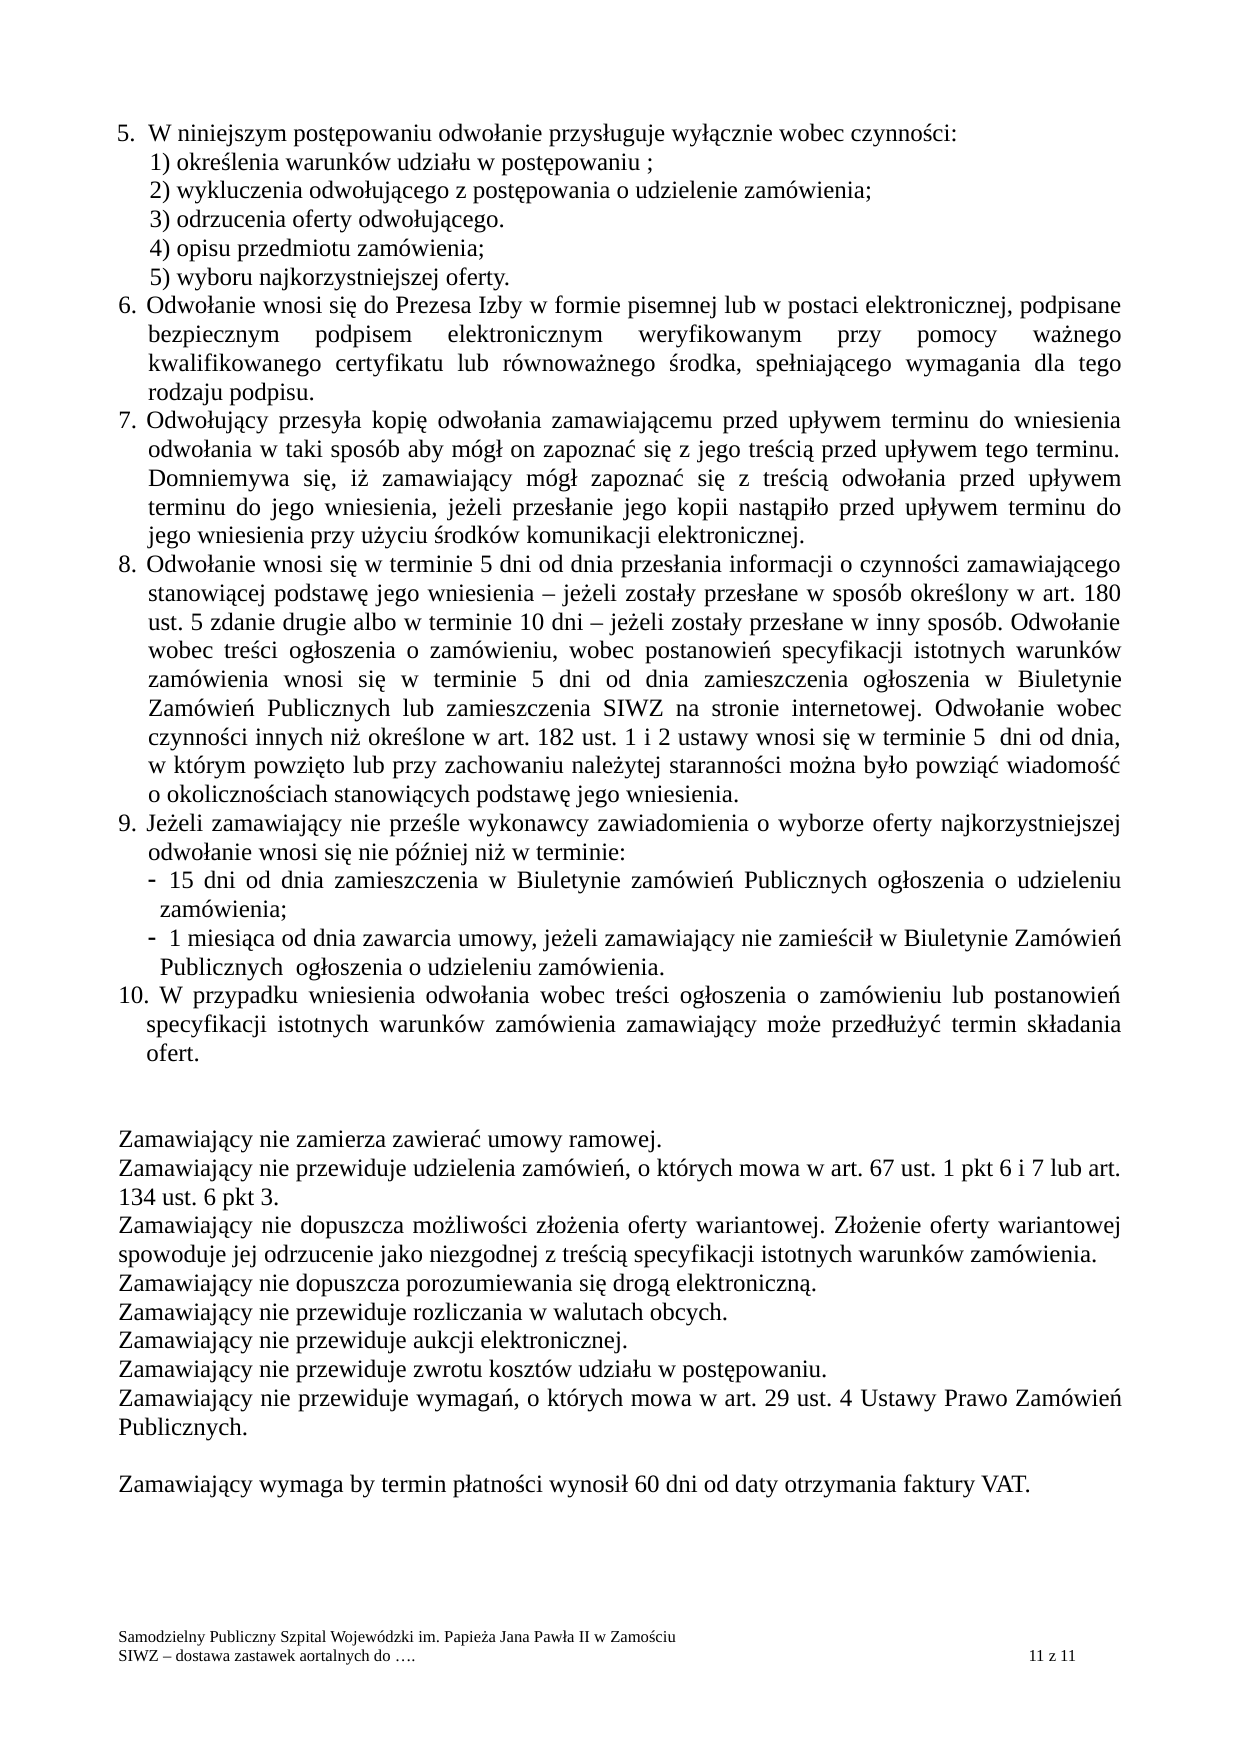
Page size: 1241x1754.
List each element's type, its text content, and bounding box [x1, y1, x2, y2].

text 5) wyboru najkorzystniejszej oferty. [118, 262, 1122, 291]
text 10. W przypadku wniesienia odwołania wobec treści ogłoszenia o zamówieniu lub postanowień specyfikacji istotnych warunków zamówienia zamawiający może przedłużyć termin składania ofert. [118, 981, 1122, 1067]
text 4) opisu przedmiotu zamówienia; [118, 233, 1122, 262]
list 15 dni od dnia zamieszczenia w Biuletynie zamówień Publicznych ogłoszenia o udzieleniu zamówienia; [148, 866, 1122, 923]
list 1 miesiąca od dnia zawarcia umowy, jeżeli zamawiający nie zamieścił w Biuletynie Zamówień Publicznych ogłoszenia o udzieleniu zamówienia. [148, 923, 1122, 981]
list Odwołanie wnosi się do Prezesa Izby w formie pisemnej lub w postaci elektronicznej, podpisane bezpiecznym podpisem elektronicznym weryfikowanym przy pomocy ważnego kwalifikowanego certyfikatu lub równoważnego środka, spełniającego wymagania dla tego rodzaju podpisu. [118, 291, 1122, 406]
text 3) odrzucenia oferty odwołującego. [118, 204, 1122, 233]
text Zamawiający nie dopuszcza możliwości złożenia oferty wariantowej. Złożenie oferty wariantowej spowoduje jej odrzucenie jako niezgodnej z treścią specyfikacji istotnych warunków zamówienia. [118, 1211, 1122, 1268]
text Zamawiający nie dopuszcza porozumiewania się drogą elektroniczną. [118, 1268, 1122, 1297]
text 2) wykluczenia odwołującego z postępowania o udzielenie zamówienia; [118, 176, 1122, 204]
list W niniejszym postępowaniu odwołanie przysługuje wyłącznie wobec czynności: [117, 118, 1122, 147]
list Odwołujący przesyła kopię odwołania zamawiającemu przed upływem terminu do wniesienia odwołania w taki sposób aby mógł on zapoznać się z jego treścią przed upływem tego terminu. Domniemywa się, iż zamawiający mógł zapoznać się z treścią odwołania przed upływem terminu do jego wniesienia, jeżeli przesłanie jego kopii nastąpiło przed upływem terminu do jego wniesienia przy użyciu środków komunikacji elektronicznej. [118, 406, 1122, 549]
text Zamawiający nie przewiduje wymagań, o których mowa w art. 29 ust. 4 Ustawy Prawo Zamówień Publicznych. [118, 1383, 1122, 1441]
text Zamawiający nie przewiduje zwrotu kosztów udziału w postępowaniu. [118, 1354, 1122, 1383]
text Zamawiający nie zamierza zawierać umowy ramowej. [118, 1124, 1122, 1153]
list Jeżeli zamawiający nie prześle wykonawcy zawiadomienia o wyborze oferty najkorzystniejszej odwołanie wnosi się nie później niż w terminie: [118, 808, 1122, 866]
text Zamawiający wymaga by termin płatności wynosił 60 dni od daty otrzymania faktury VAT. [118, 1469, 1122, 1498]
text Zamawiający nie przewiduje udzielenia zamówień, o których mowa w art. 67 ust. 1 pkt 6 i 7 lub art. 134 ust. 6 pkt 3. [118, 1153, 1122, 1211]
text Zamawiający nie przewiduje rozliczania w walutach obcych. [118, 1297, 1122, 1326]
text 1) określenia warunków udziału w postępowaniu ; [118, 147, 1122, 176]
text Zamawiający nie przewiduje aukcji elektronicznej. [118, 1326, 1122, 1354]
list Odwołanie wnosi się w terminie 5 dni od dnia przesłania informacji o czynności zamawiającego stanowiącej podstawę jego wniesienia – jeżeli zostały przesłane w sposób określony w art. 180 ust. 5 zdanie drugie albo w terminie 10 dni – jeżeli zostały przesłane w inny sposób. Odwołanie wobec treści ogłoszenia o zamówieniu, wobec postanowień specyfikacji istotnych warunków zamówienia wnosi się w terminie 5 dni od dnia zamieszczenia ogłoszenia w Biuletynie Zamówień Publicznych lub zamieszczenia SIWZ na stronie internetowej. Odwołanie wobec czynności innych niż określone w art. 182 ust. 1 i 2 ustawy wnosi się w terminie 5 dni od dnia, w którym powzięto lub przy zachowaniu należytej staranności można było powziąć wiadomość o okolicznościach stanowiących podstawę jego wniesienia. [118, 549, 1122, 808]
